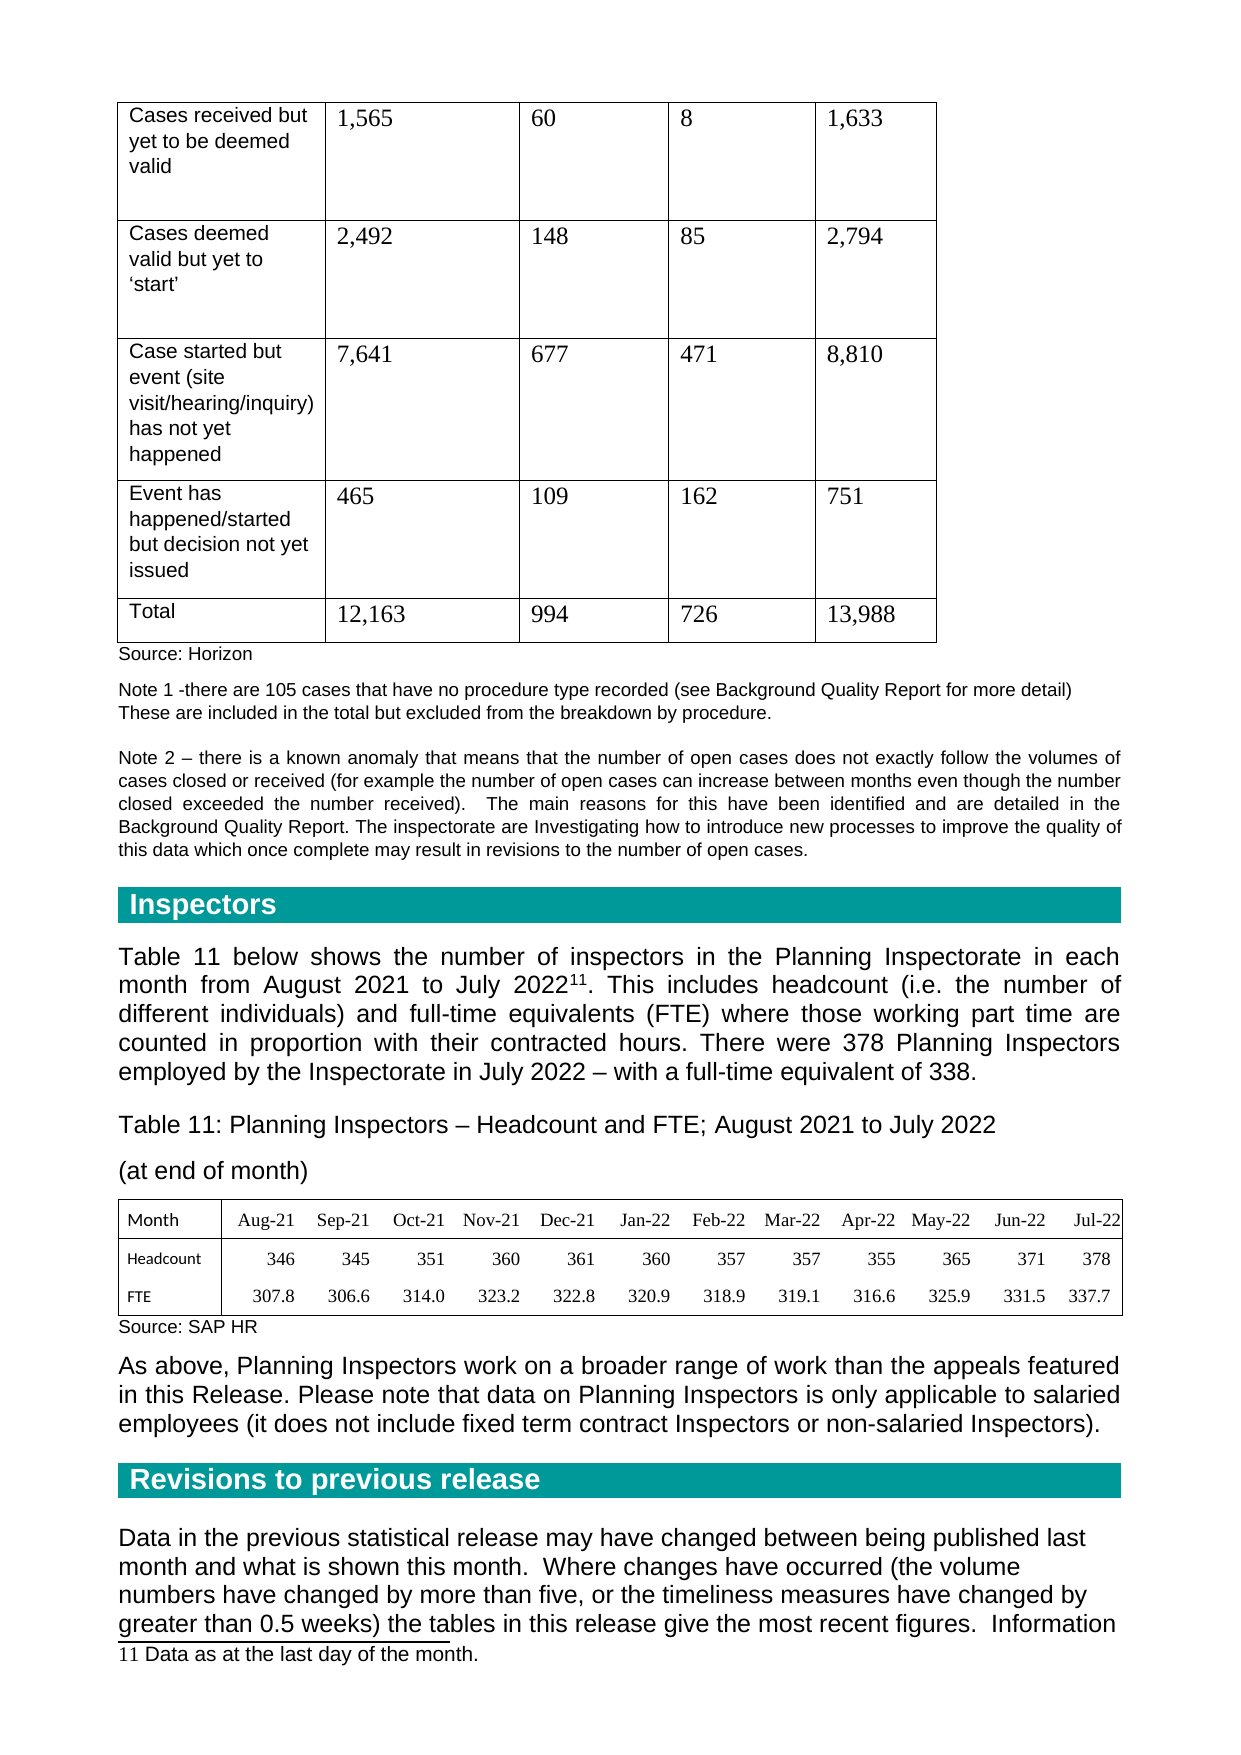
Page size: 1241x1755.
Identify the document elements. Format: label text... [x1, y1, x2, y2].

table_cell Event has happened/started but decision not yet issued [118, 481, 325, 598]
table_cell 318.9 [672, 1276, 747, 1314]
table_cell 13,988 [816, 599, 936, 642]
table_cell 357 [747, 1239, 822, 1276]
table_cell 351 [371, 1239, 446, 1276]
table_cell 109 [520, 481, 668, 598]
table_cell Headcount [119, 1239, 221, 1276]
table_cell 471 [669, 339, 815, 480]
table_cell 314.0 [371, 1276, 446, 1314]
table_cell 2,794 [816, 221, 936, 338]
table_cell 357 [672, 1239, 747, 1276]
table_cell 322.8 [521, 1276, 596, 1314]
table_cell 346 [222, 1239, 296, 1276]
text Data as at the last day of the month. [118, 1642, 1122, 1666]
text Source: SAP HR [118, 1316, 1122, 1337]
table_cell 306.6 [296, 1276, 371, 1314]
table_cell 726 [669, 599, 815, 642]
table_cell 85 [669, 221, 815, 338]
table_cell 8 [669, 103, 815, 220]
table_header Apr-22 [822, 1200, 897, 1237]
table_header Jun-22 [972, 1200, 1047, 1237]
text Note 2 – there is a known anomaly that means that the number of open cases does not exactly follow the volumes of cases closed or received (for example the number of open cases can increase between months even though the number closed exceeded the number received). The main reasons for this have been identified and are detailed in the Background Quality Report. The inspectorate are Investigating how to introduce new processes to improve the quality of this data which once complete may result in revisions to the number of open cases. [118, 747, 1122, 861]
text Table 11: Planning Inspectors – Headcount and FTE; August 2021 to July 2022 [118, 1110, 1122, 1139]
table_cell 162 [669, 481, 815, 598]
table_cell 360 [446, 1239, 521, 1276]
table_cell 323.2 [446, 1276, 521, 1314]
table_cell 994 [520, 599, 668, 642]
text Data in the previous statistical release may have changed between being published last month and what is shown this month. Where changes have occurred (the volume numbers have changed by more than five, or the timeliness measures have changed by greater than 0.5 weeks) the tables in this release give the most recent figures. Information [118, 1523, 1122, 1638]
table_cell FTE [119, 1276, 221, 1314]
text Note 1 -there are 105 cases that have no procedure type recorded (see Background Quality Report for more detail) These are included in the total but excluded from the breakdown by procedure. [118, 679, 1122, 723]
table_cell 148 [520, 221, 668, 338]
table_cell 7,641 [326, 339, 519, 480]
table_header Month [119, 1200, 221, 1237]
table_header Feb-22 [672, 1200, 747, 1237]
table_cell 361 [521, 1239, 596, 1276]
table_cell 677 [520, 339, 668, 480]
table_cell 378 [1047, 1239, 1122, 1276]
table_cell 751 [816, 481, 936, 598]
table_header May-22 [897, 1200, 972, 1237]
table_cell Total [118, 599, 325, 642]
table_cell 307.8 [222, 1276, 296, 1314]
table_cell 319.1 [747, 1276, 822, 1314]
table_cell 345 [296, 1239, 371, 1276]
table_header Nov-21 [446, 1200, 521, 1237]
table_cell 337.7 [1047, 1276, 1122, 1314]
table_header Jan-22 [596, 1200, 672, 1237]
table_header Jul-22 [1047, 1200, 1122, 1237]
table_cell 465 [326, 481, 519, 598]
table_cell 320.9 [596, 1276, 672, 1314]
table_header Revisions to previous release [118, 1463, 1121, 1498]
table_header Dec-21 [521, 1200, 596, 1237]
table_cell Case started but event (site visit/hearing/inquiry) has not yet happened [118, 339, 325, 480]
table_cell 1,565 [326, 103, 519, 220]
table_header Oct-21 [371, 1200, 446, 1237]
table_cell 325.9 [897, 1276, 972, 1314]
table_cell 355 [822, 1239, 897, 1276]
text Table 11 below shows the number of inspectors in the Planning Inspectorate in each month from August 2021 to July 2022. This includes headcount (i.e. the number of different individuals) and full-time equivalents (FTE) where those working part time are counted in proportion with their contracted hours. There were 378 Planning Inspectors employed by the Inspectorate in July 2022 – with a full-time equivalent of 338. [118, 942, 1122, 1085]
table_header Inspectors [118, 887, 1121, 923]
table_header Sep-21 [296, 1200, 371, 1237]
table_cell 60 [520, 103, 668, 220]
table_cell 371 [972, 1239, 1047, 1276]
table_cell 360 [596, 1239, 672, 1276]
text Source: Horizon [118, 643, 1122, 665]
table_cell 1,633 [816, 103, 936, 220]
table_cell 8,810 [816, 339, 936, 480]
table_cell 365 [897, 1239, 972, 1276]
table_cell Cases received but yet to be deemed valid [118, 103, 325, 220]
table_header Aug-21 [222, 1200, 296, 1237]
table_header Mar-22 [747, 1200, 822, 1237]
text (at end of month) [118, 1156, 1122, 1184]
table_cell Cases deemed valid but yet to ‘start’ [118, 221, 325, 338]
table_cell 331.5 [972, 1276, 1047, 1314]
text As above, Planning Inspectors work on a broader range of work than the appeals featured in this Release. Please note that data on Planning Inspectors is only applicable to salaried employees (it does not include fixed term contract Inspectors or non-salaried Inspectors). [118, 1351, 1122, 1437]
table_cell 316.6 [822, 1276, 897, 1314]
table_cell 2,492 [326, 221, 519, 338]
table_cell 12,163 [326, 599, 519, 642]
